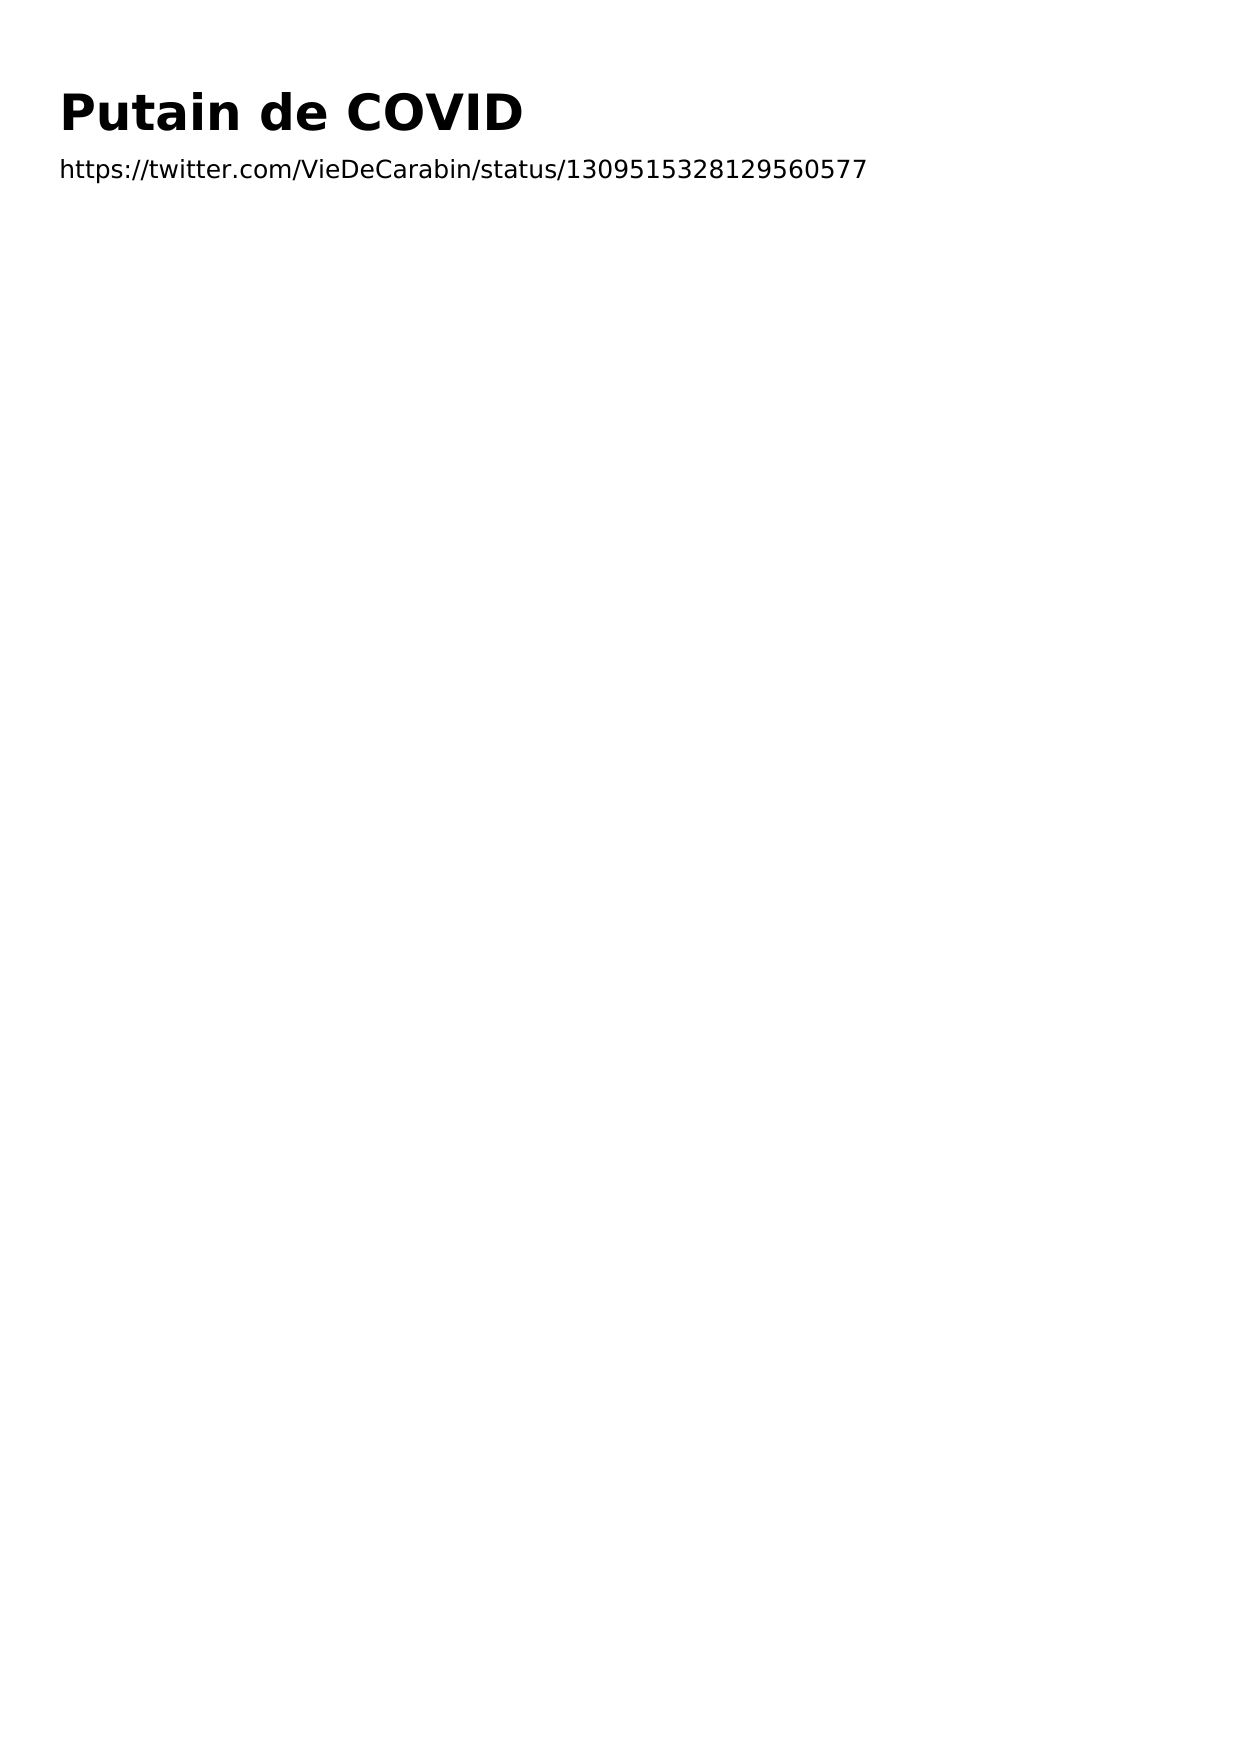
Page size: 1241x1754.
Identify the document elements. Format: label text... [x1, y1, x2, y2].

text https://twitter.com/VieDeCarabin/status/1309515328129560577 [59, 155, 1181, 184]
subtitle Putain de COVID [59, 84, 1181, 142]
